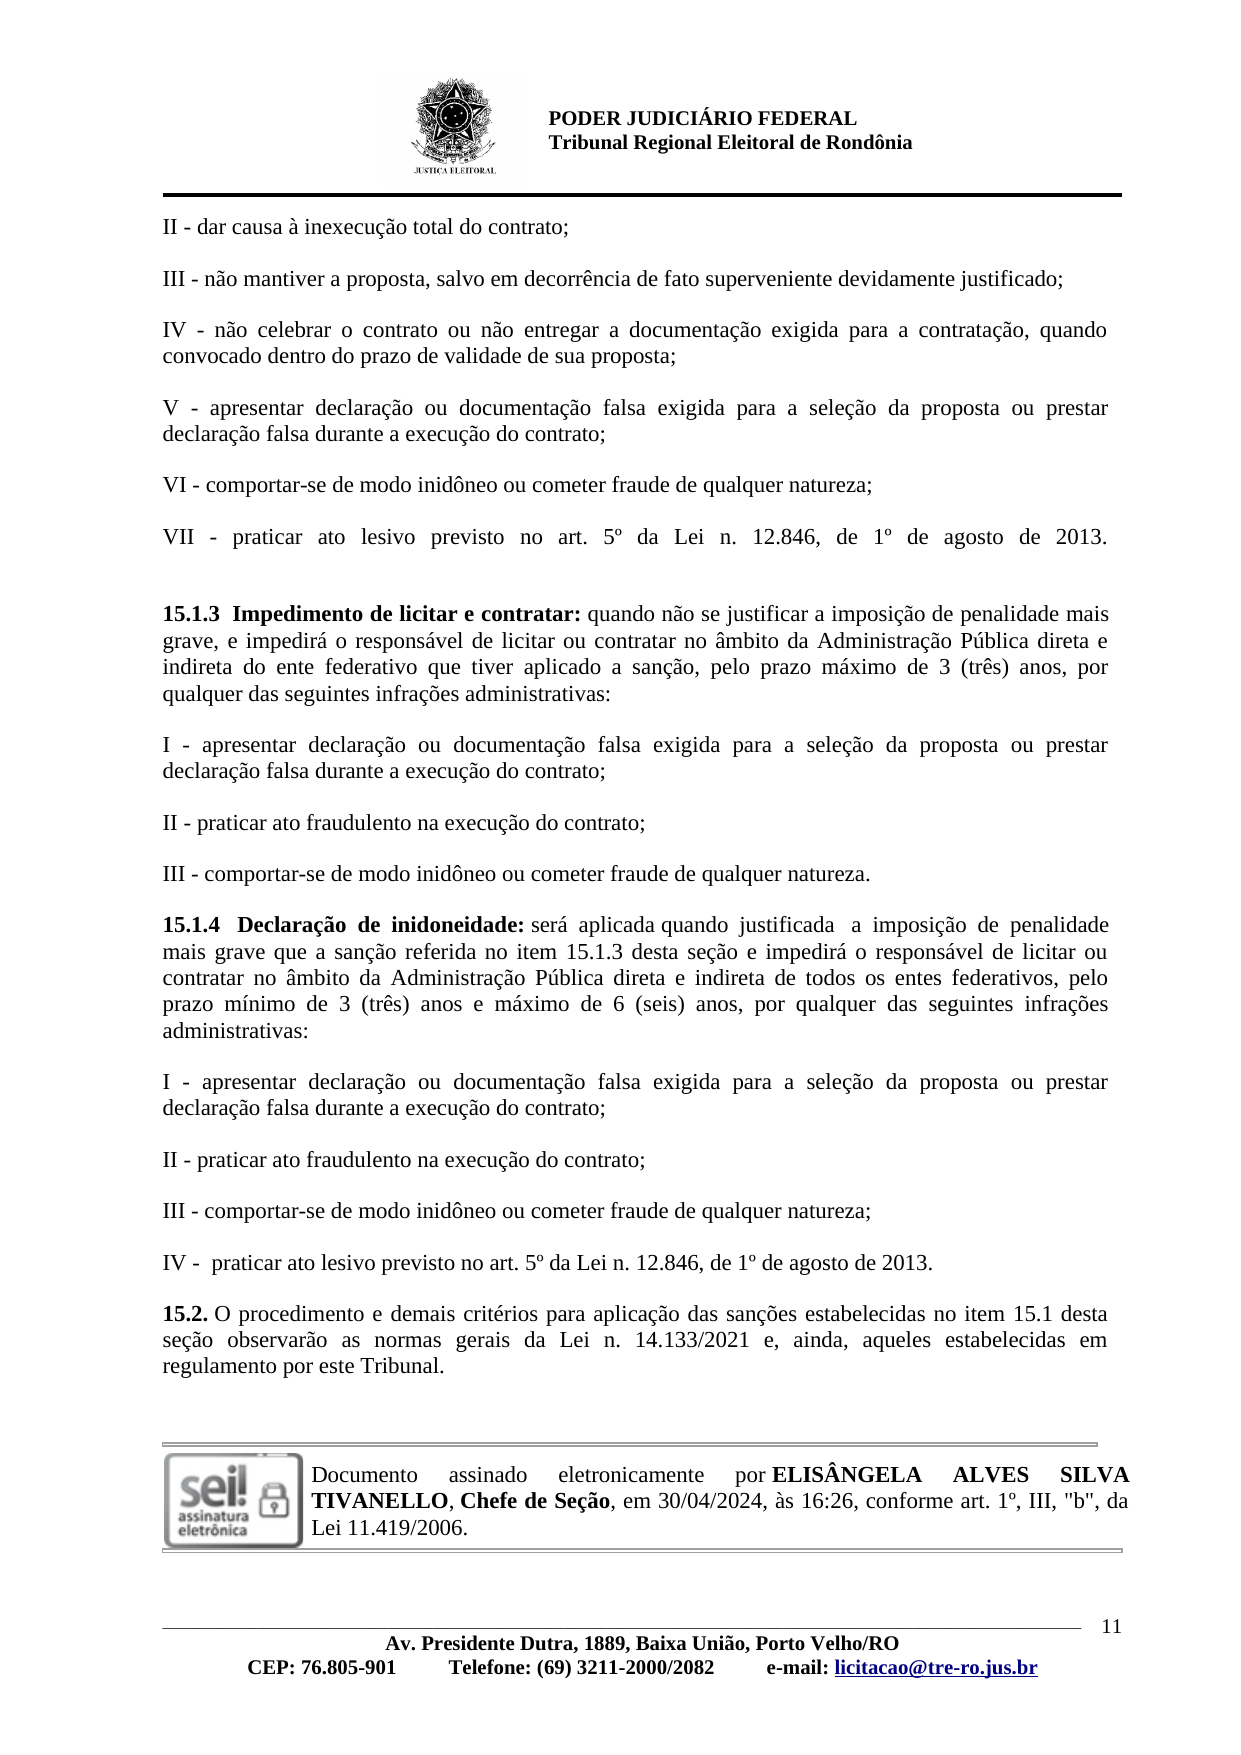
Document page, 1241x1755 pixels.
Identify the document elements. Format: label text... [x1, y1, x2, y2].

text I - apresentar declaração ou documentação falsa exigida para a seleção da proposta ou prestar declaração falsa durante a execução do contrato; [162, 731, 1110, 784]
text III - comportar-se de modo inidôneo ou cometer fraude de qualquer natureza; [162, 1197, 1110, 1223]
text V - apresentar declaração ou documentação falsa exigida para a seleção da proposta ou prestar declaração falsa durante a execução do contrato; [162, 394, 1110, 446]
table_header [163, 1452, 309, 1548]
text III - não mantiver a proposta, salvo em decorrência de fato superveniente devidamente justificado; [162, 265, 1110, 291]
text III - comportar-se de modo inidôneo ou cometer fraude de qualquer natureza. [162, 860, 1110, 886]
text 15.1.3 Impedimento de licitar e contratar: quando não se justificar a imposição de penalidade mais grave, e impedirá o responsável de licitar ou contratar no âmbito da Administração Pública direta e indireta do ente federativo que tiver aplicado a sanção, pelo prazo máximo de 3 (três) anos, por qualquer das seguintes infrações administrativas: [162, 601, 1110, 706]
text 15.1.4 Declaração de inidoneidade: será aplicada quando justificada a imposição de penalidade mais grave que a sanção referida no item 15.1.3 desta seção e impedirá o responsável de licitar ou contratar no âmbito da Administração Pública direta e indireta de todos os entes federativos, pelo prazo mínimo de 3 (três) anos e máximo de 6 (seis) anos, por qualquer das seguintes infrações administrativas: [162, 911, 1110, 1043]
text II - praticar ato fraudulento na execução do contrato; [162, 1146, 1110, 1172]
text II - praticar ato fraudulento na execução do contrato; [162, 809, 1110, 835]
text IV - não celebrar o contrato ou não entregar a documentação exigida para a contratação, quando convocado dentro do prazo de validade de sua proposta; [162, 316, 1110, 369]
text IV - praticar ato lesivo previsto no art. 5º da Lei n. 12.846, de 1º de agosto de 2013. [162, 1248, 1110, 1275]
text VII - praticar ato lesivo previsto no art. 5º da Lei n. 12.846, de 1º de agosto de 2013. [162, 523, 1110, 576]
text 15.2. O procedimento e demais critérios para aplicação das sanções estabelecidas no item 15.1 desta seção observarão as normas gerais da Lei n. 14.133/2021 e, ainda, aqueles estabelecidas em regulamento por este Tribunal. [162, 1300, 1110, 1379]
table_header Documento assinado eletronicamente por ELISÂNGELA ALVES SILVA TIVANELLO, Chefe de Seção, em 30/04/2024, às 16:26, conforme art. 1º, III, "b", da Lei 11.419/2006. [309, 1452, 1132, 1549]
text VI - comportar-se de modo inidôneo ou cometer fraude de qualquer natureza; [162, 471, 1110, 498]
text I - apresentar declaração ou documentação falsa exigida para a seleção da proposta ou prestar declaração falsa durante a execução do contrato; [162, 1068, 1110, 1121]
text II - dar causa à inexecução total do contrato; [162, 213, 1110, 240]
